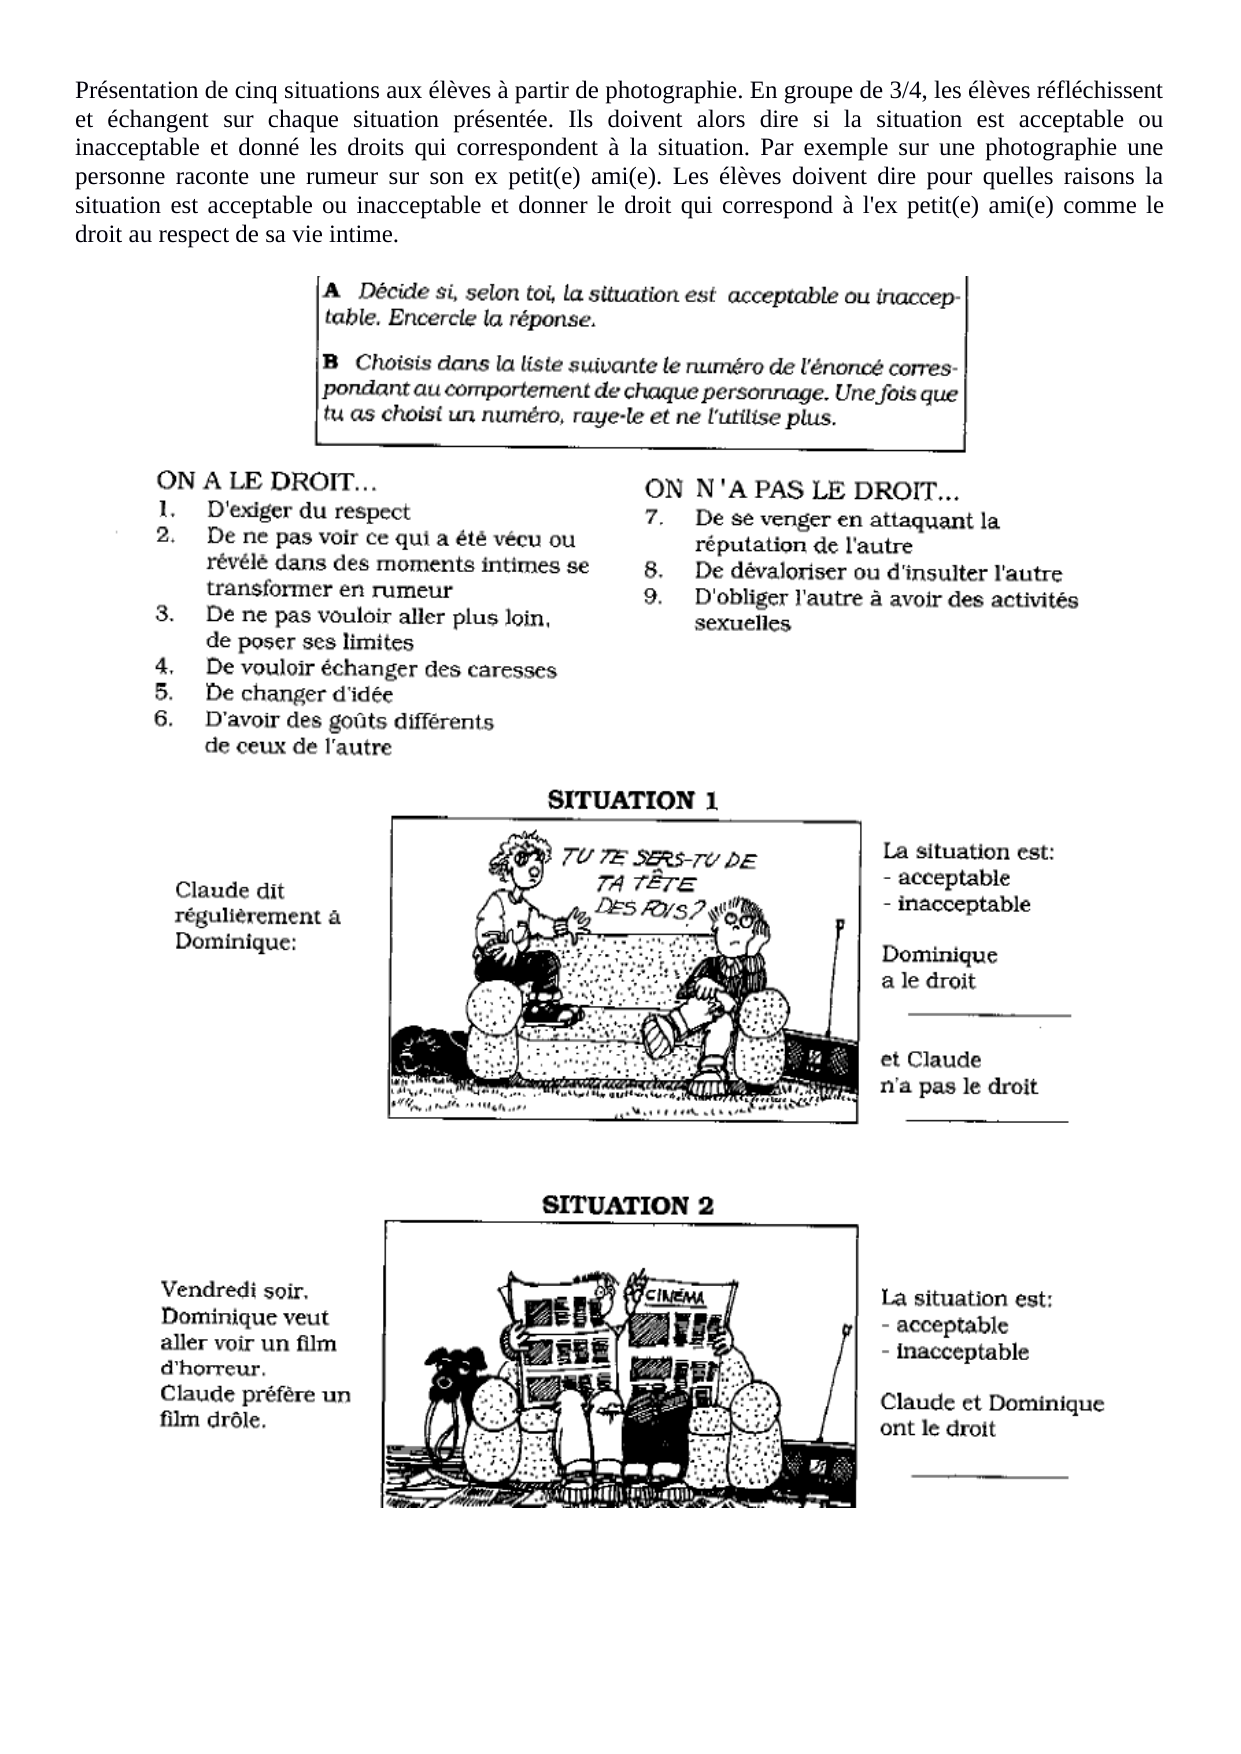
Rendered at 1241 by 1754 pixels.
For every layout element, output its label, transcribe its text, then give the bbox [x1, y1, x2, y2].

picture [75, 276, 1166, 1508]
text Présentation de cinq situations aux élèves à partir de photographie. En groupe de 3/4, les élèves réfléchissent et échangent sur chaque situation présentée. Ils doivent alors dire si la situation est acceptable ou inacceptable et donné les droits qui correspondent à la situation. Par exemple sur une photographie une personne raconte une rumeur sur son ex petit(e) ami(e). Les élèves doivent dire pour quelles raisons la situation est acceptable ou inacceptable et donner le droit qui correspond à l'ex petit(e) ami(e) comme le droit au respect de sa vie intime. [75, 75, 1165, 247]
